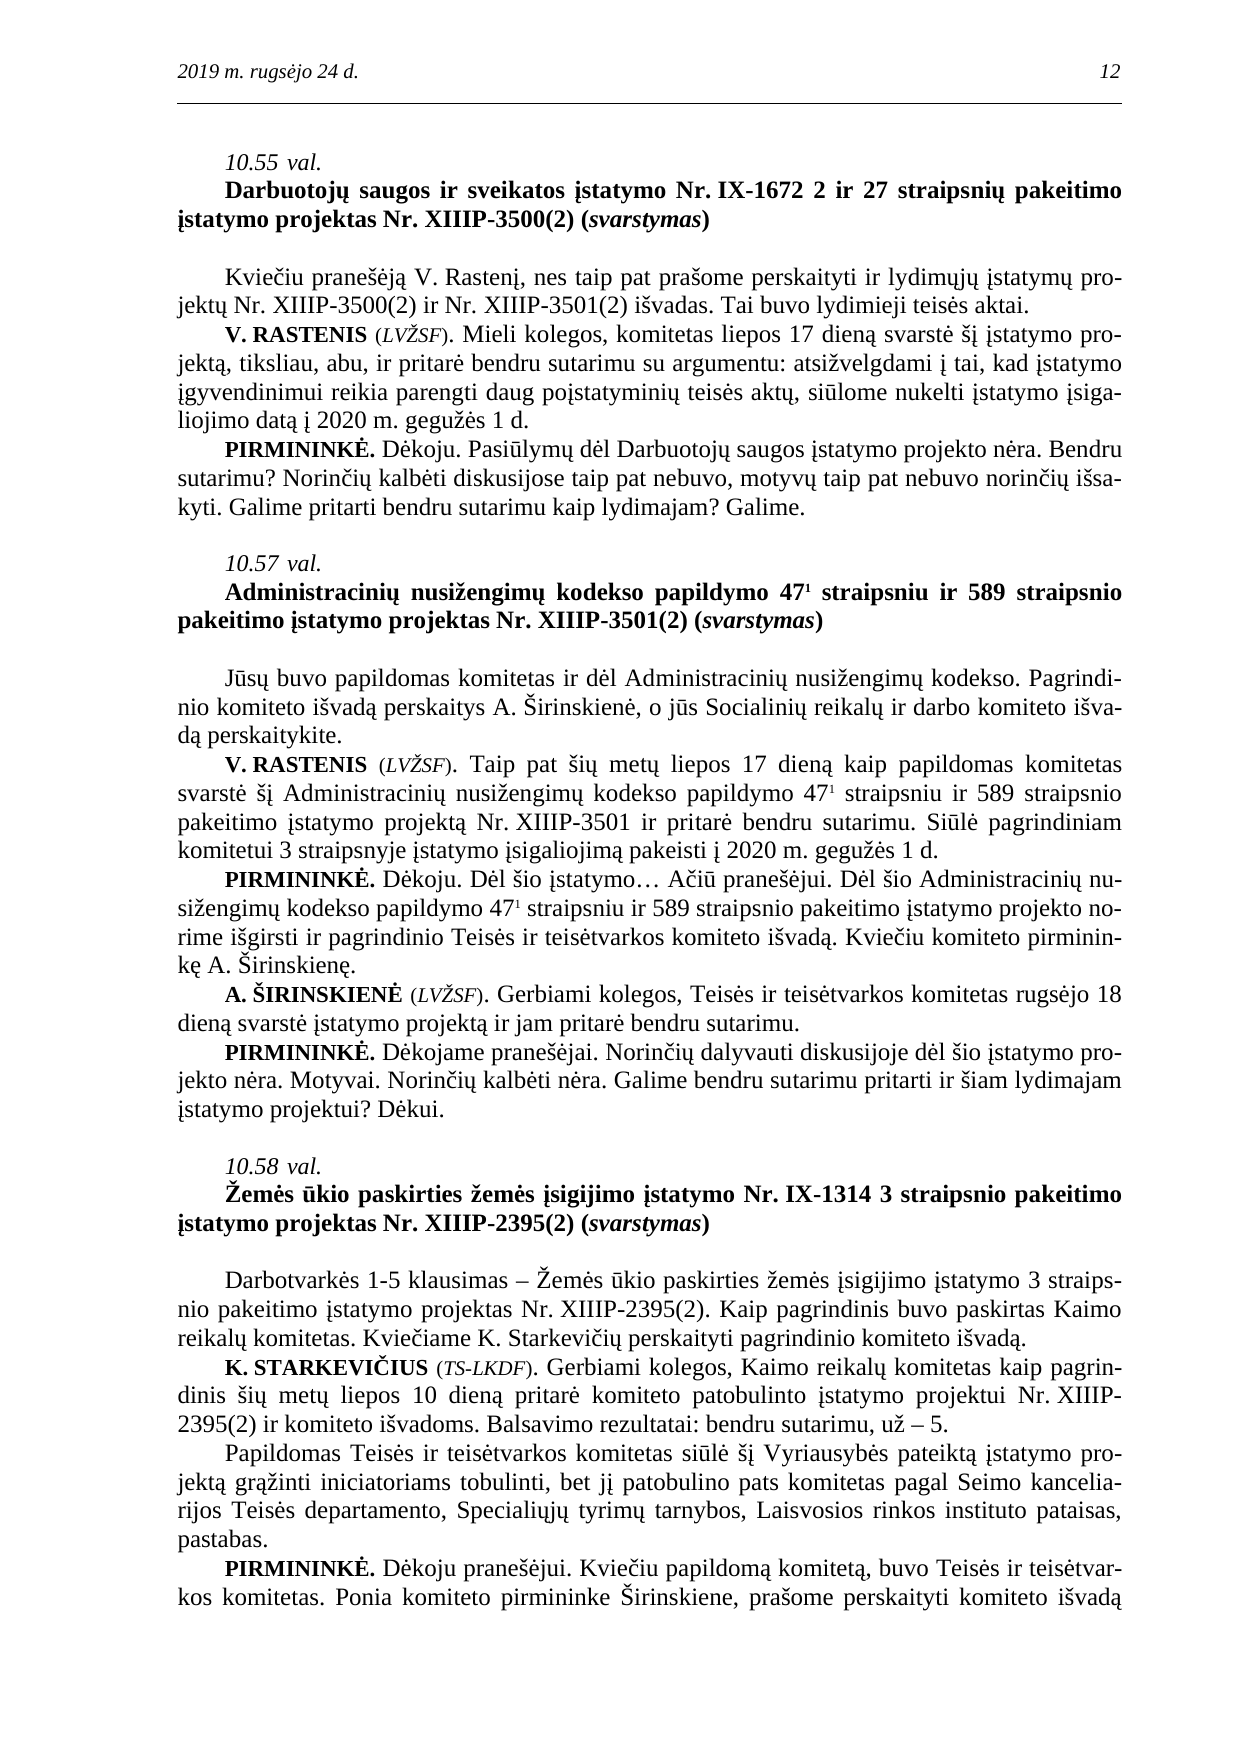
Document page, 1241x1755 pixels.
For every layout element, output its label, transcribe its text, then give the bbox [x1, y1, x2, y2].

text V. RASTENIS (LVŽSF). Taip pat šių me­tų lie­pos 17 die­ną kaip pa­pil­do­mas ko­mi­te­tas svars­tė šį Ad­mi­nist­ra­ci­nių nu­si­žen­gi­mų ko­dek­so pa­pil­dy­mo 471 straips­niu ir 589 straips­nio pa­kei­ti­mo įsta­ty­mo pro­jek­tą Nr. XIIIP-3501 ir pri­ta­rė ben­dru su­ta­ri­mu. Siū­lė pa­grin­di­niam ko­mi­te­tui 3 straips­ny­je įsta­ty­mo įsi­ga­lio­ji­mą pa­keis­ti į 2020 m. ge­gu­žės 1 d. [177, 749, 1122, 864]
text Jū­sų bu­vo pa­pil­do­mas ko­mi­te­tas ir dėl Ad­mi­nist­ra­ci­nių nu­si­žen­gi­mų ko­dek­so. Pa­grin­di­nio ko­mi­te­to iš­va­dą per­skai­tys A. Ši­rins­kie­nė, o jūs So­cia­li­nių rei­ka­lų ir dar­bo ko­mi­te­to iš­va­dą per­skai­ty­ki­te. [177, 663, 1122, 749]
text 10.58 val. [224, 1152, 1122, 1179]
text Dar­buo­to­jų sau­gos ir svei­ka­tos įsta­ty­mo Nr. IX-1672 2 ir 27 straips­nių pa­kei­ti­mo įsta­ty­mo pro­jek­tas Nr. XIIIP-3500(2) (svars­ty­mas) [177, 175, 1122, 233]
text Dar­bo­tvarkės 1-5 klau­si­mas – Že­mės ūkio pa­skir­ties že­mės įsi­gi­ji­mo įsta­ty­mo 3 straips­nio pa­kei­ti­mo įsta­ty­mo pro­jek­tas Nr. XIIIP-2395(2). Kaip pa­grin­di­nis bu­vo pa­skir­tas Kai­mo rei­ka­lų ko­mi­te­tas. Kvie­čia­me K. Star­ke­vi­čių per­skai­ty­ti pa­grin­di­nio ko­mi­te­to iš­va­dą. [177, 1266, 1122, 1352]
text Kvie­čiu pra­ne­šė­ją V. Ras­te­nį, nes taip pat pra­šo­me per­skai­ty­ti ir ly­di­mų­jų įsta­ty­mų pro­jek­tų Nr. XIIIP-3500(2) ir Nr. XIIIP-3501(2) iš­va­das. Tai bu­vo ly­di­mie­ji tei­sės ak­tai. [177, 262, 1122, 319]
text PIRMININKĖ. Dė­ko­ju pra­ne­šė­jui. Kvie­čiu pa­pil­do­mą ko­mi­te­tą, bu­vo Tei­sės ir tei­sėt­var­kos ko­mi­te­tas. Po­nia ko­mi­te­to pir­mi­nin­ke Ši­rins­kie­ne, pra­šo­me per­skai­ty­ti ko­mi­te­to iš­va­dą [177, 1553, 1122, 1611]
text 10.57 val. [224, 549, 1122, 577]
text PIRMININKĖ. Dė­ko­ju. Pa­siū­ly­mų dėl Dar­buo­to­jų sau­gos įsta­ty­mo pro­jek­to nė­ra. Ben­dru su­ta­ri­mu? No­rin­čių kal­bė­ti dis­ku­si­jo­se taip pat ne­bu­vo, mo­ty­vų taip pat ne­bu­vo no­rin­čių iš­sa­ky­ti. Ga­li­me pri­tar­ti ben­dru su­ta­ri­mu kaip ly­di­ma­jam? Ga­li­me. [177, 434, 1122, 520]
text PIRMININKĖ. Dė­ko­ja­me pra­ne­šė­jai. No­rin­čių da­ly­vau­ti dis­ku­si­jo­je dėl šio įsta­ty­mo pro­jek­to nė­ra. Mo­ty­vai. No­rin­čių kal­bė­ti nė­ra. Ga­li­me ben­dru su­ta­ri­mu pri­tar­ti ir šiam ly­di­ma­jam įsta­ty­mo pro­jek­tui? Dė­kui. [177, 1037, 1122, 1123]
text K. STARKEVIČIUS (TS-LKDF). Ger­bia­mi ko­le­gos, Kai­mo rei­ka­lų ko­mi­te­tas kaip pa­grin­di­nis šių me­tų lie­pos 10 die­ną pri­ta­rė ko­mi­te­to pa­to­bu­lin­to įsta­ty­mo pro­jek­tui Nr. XIIIP-2395(2) ir ko­mi­te­to iš­va­doms. Bal­sa­vi­mo re­zul­ta­tai: ben­dru su­ta­ri­mu, už – 5. [177, 1352, 1122, 1438]
text Pa­pil­do­mas Tei­sės ir tei­sėt­var­kos ko­mi­te­tas siū­lė šį Vy­riau­sy­bės pa­teik­tą įsta­ty­mo pro­jek­tą grą­žin­ti ini­cia­to­riams to­bu­lin­ti, bet jį pa­to­bu­li­no pats ko­mi­te­tas pa­gal Sei­mo kan­ce­lia­rijos Tei­sės de­par­ta­men­to, Spe­cia­lių­jų ty­ri­mų tar­ny­bos, Lais­vo­sios rin­kos ins­ti­tu­to pa­tai­sas, pa­sta­bas. [177, 1438, 1122, 1553]
text PIRMININKĖ. Dė­ko­ju. Dėl šio įsta­ty­mo… Ačiū pra­ne­šė­jui. Dėl šio Ad­mi­nist­ra­ci­nių nu­si­žen­gi­mų ko­dek­so pa­pil­dy­mo 471 straips­niu ir 589 straips­nio pa­kei­ti­mo įsta­ty­mo pro­jek­to no­ri­me iš­girs­ti ir pa­grin­di­nio Tei­sės ir tei­sėt­var­kos ko­mi­te­to iš­va­dą. Kvie­čiu ko­mi­te­to pir­mi­nin­kę A. Ši­rins­kie­nę. [177, 864, 1122, 979]
text V. RASTENIS (LVŽSF). Mie­li ko­le­gos, ko­mi­te­tas lie­pos 17 die­ną svars­tė šį įsta­ty­mo pro­jek­tą, tiks­liau, abu, ir pri­ta­rė ben­dru su­ta­ri­mu su ar­gu­men­tu: at­si­žvelg­da­mi į tai, kad įsta­ty­mo įgy­ven­di­ni­mui rei­kia pa­reng­ti daug po­įsta­ty­mi­nių tei­sės ak­tų, siū­lo­me nu­kel­ti įsta­ty­mo įsi­ga­lio­ji­mo da­tą į 2020 m. ge­gu­žės 1 d. [177, 319, 1122, 434]
text 10.55 val. [224, 148, 1122, 175]
text Že­mės ūkio pa­skir­ties že­mės įsi­gi­ji­mo įsta­ty­mo Nr. IX-1314 3 straips­nio pa­kei­ti­mo įsta­ty­mo pro­jek­tas Nr. XIIIP-2395(2) (svars­ty­mas) [177, 1179, 1122, 1237]
text A. ŠIRINSKIENĖ (LVŽSF). Ger­bia­mi ko­le­gos, Tei­sės ir tei­sėt­var­kos ko­mi­te­tas rug­sė­jo 18 die­ną svars­tė įsta­ty­mo pro­jek­tą ir jam pri­ta­rė ben­dru su­ta­ri­mu. [177, 979, 1122, 1037]
text Ad­mi­nist­ra­ci­nių nu­si­žen­gi­mų ko­dek­so pa­pil­dy­mo 471 straips­niu ir 589 straips­nio pa­kei­ti­mo įsta­ty­mo pro­jek­tas Nr. XIIIP-3501(2) (svars­ty­mas) [177, 577, 1122, 634]
